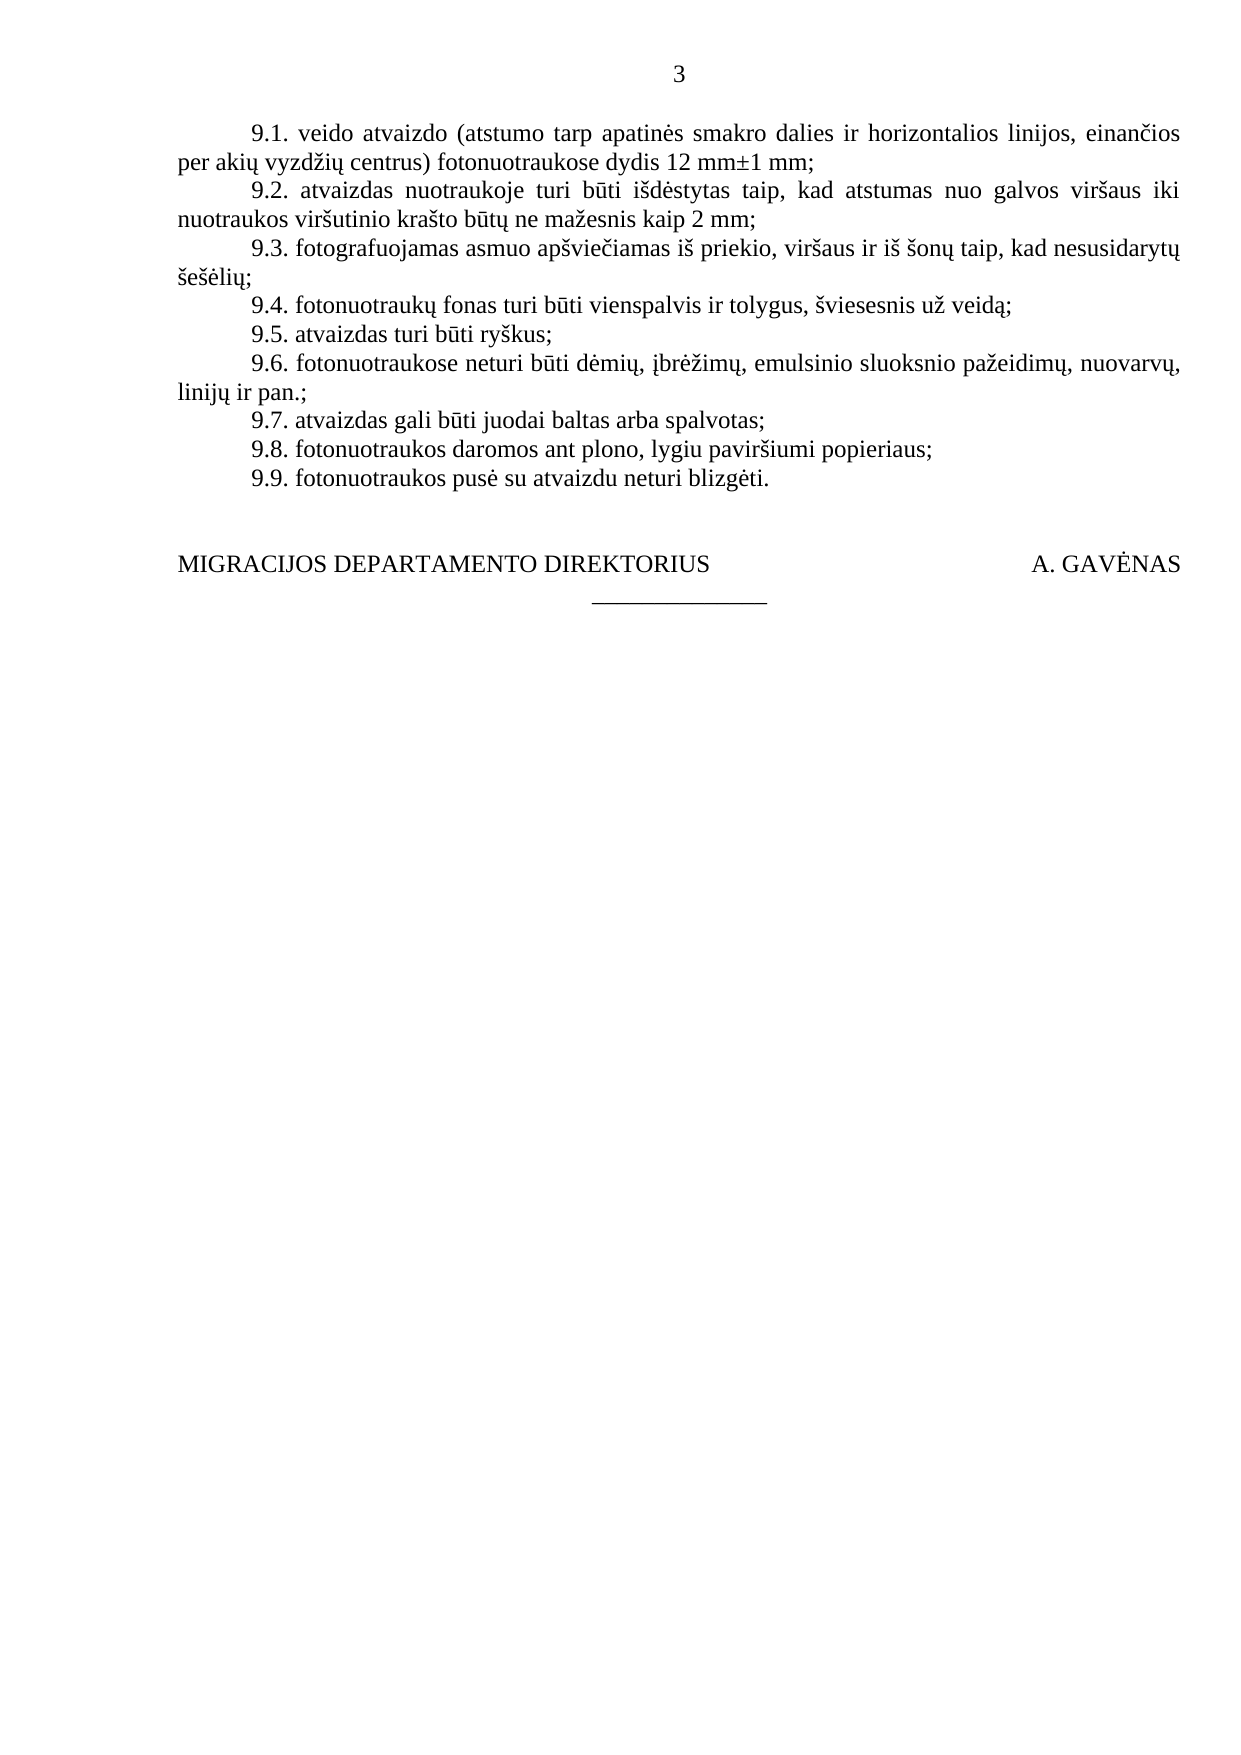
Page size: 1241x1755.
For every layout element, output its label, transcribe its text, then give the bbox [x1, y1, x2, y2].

text 9.1. veido atvaizdo (atstumo tarp apatinės smakro dalies ir horizontalios linijos, einančios per akių vyzdžių centrus) fotonuotraukose dydis 12 mm±1 mm; [177, 118, 1181, 176]
text 9.5. atvaizdas turi būti ryškus; [177, 319, 1181, 348]
text 9.9. fotonuotraukos pusė su atvaizdu neturi blizgėti. [177, 463, 1181, 492]
text 9.8. fotonuotraukos daromos ant plono, lygiu paviršiumi popieriaus; [177, 434, 1181, 463]
text 9.7. atvaizdas gali būti juodai baltas arba spalvotas; [177, 406, 1181, 434]
text MIGRACIJOS DEPARTAMENTO DIREKTORIUS A. GAVĖNAS [177, 549, 1181, 578]
text 9.3. fotografuojamas asmuo apšviečiamas iš priekio, viršaus ir iš šonų taip, kad nesusidarytų šešėlių; [177, 233, 1181, 291]
text 9.4. fotonuotraukų fonas turi būti vienspalvis ir tolygus, šviesesnis už veidą; [177, 291, 1181, 319]
text ______________ [177, 578, 1181, 607]
text 9.2. atvaizdas nuotraukoje turi būti išdėstytas taip, kad atstumas nuo galvos viršaus iki nuotraukos viršutinio krašto būtų ne mažesnis kaip 2 mm; [177, 176, 1181, 233]
text 9.6. fotonuotraukose neturi būti dėmių, įbrėžimų, emulsinio sluoksnio pažeidimų, nuovarvų, linijų ir pan.; [177, 348, 1181, 406]
